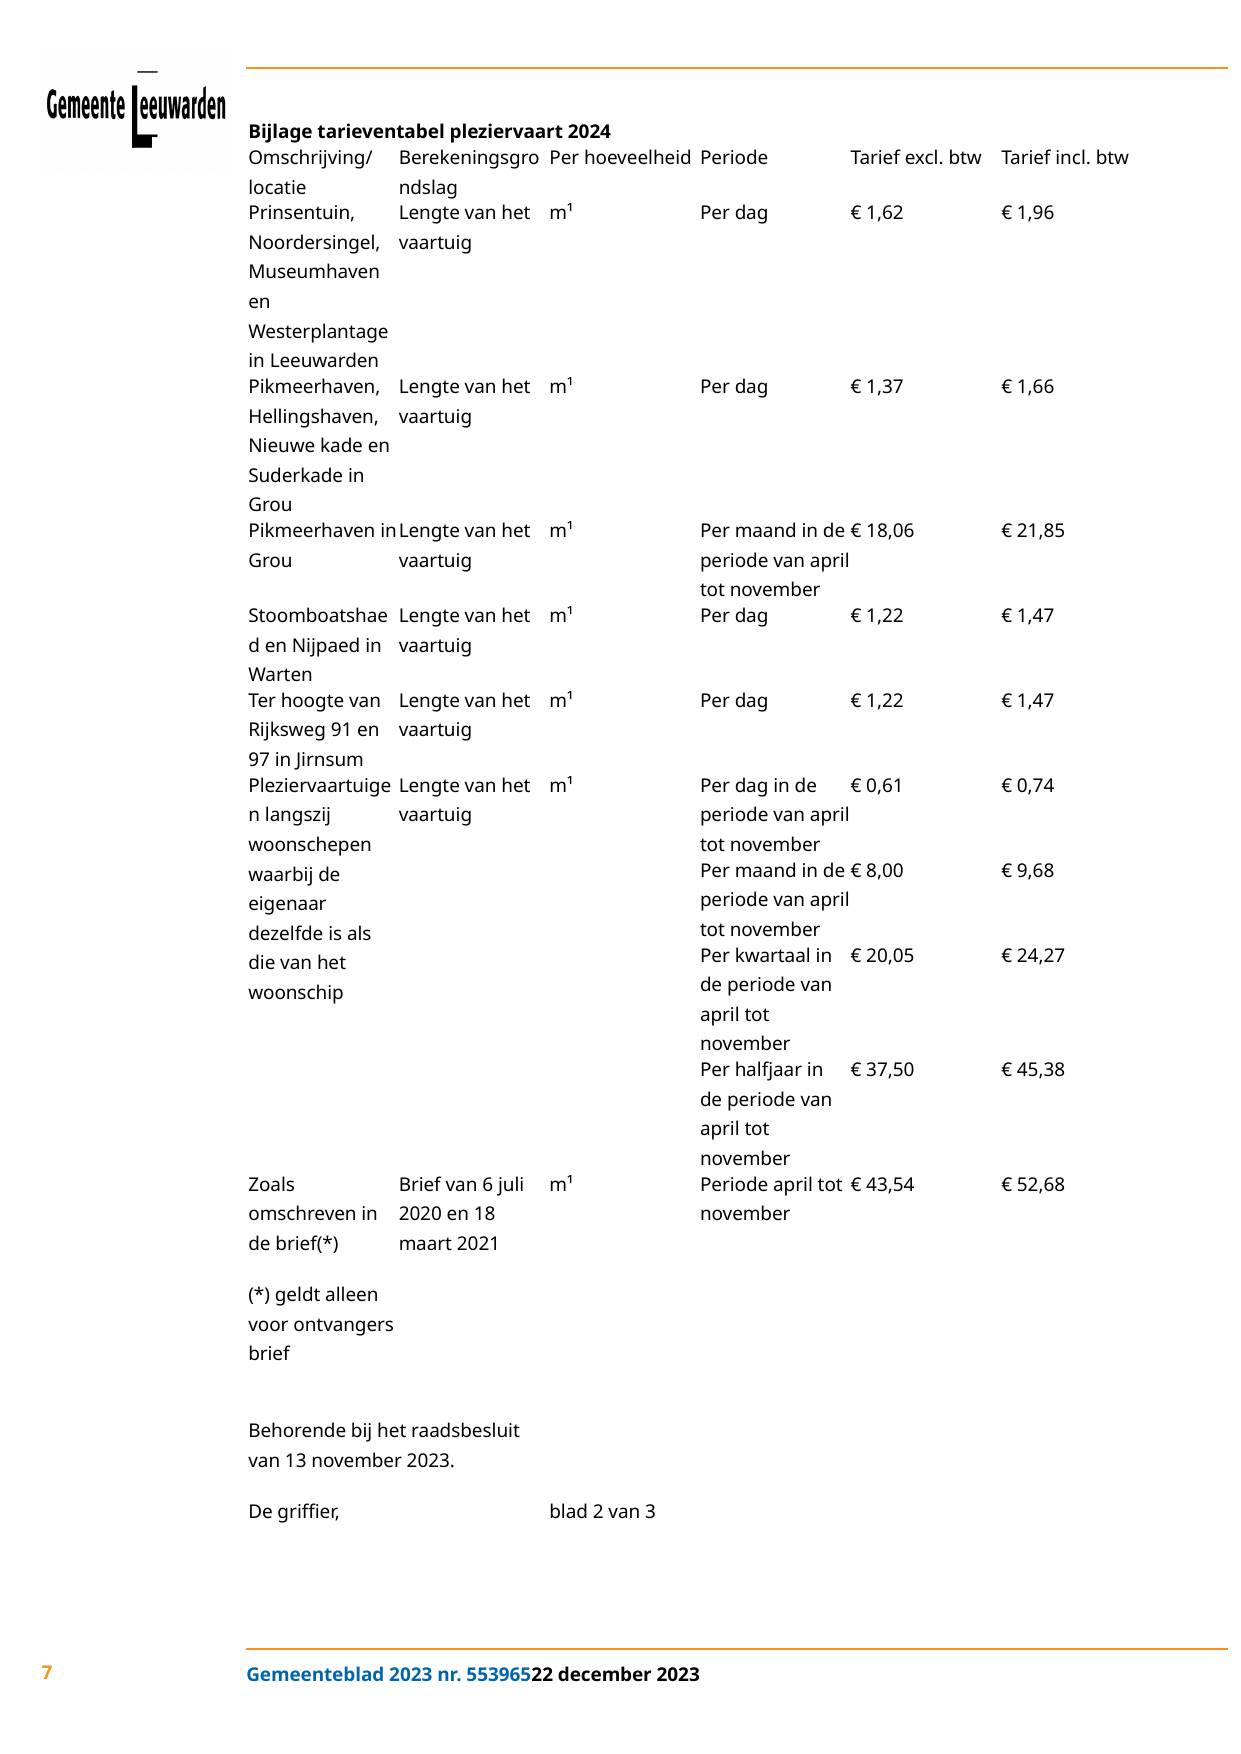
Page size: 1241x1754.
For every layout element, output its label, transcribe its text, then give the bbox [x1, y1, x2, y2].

table_cell [1001, 1418, 1152, 1473]
table_cell Per maand in de periode van april tot november [700, 857, 850, 942]
table_cell Lengte van het vaartuig [399, 200, 549, 373]
table_cell Per dag in de periode van april tot november [700, 772, 850, 857]
text Bijlage tarieventabel pleziervaart 2024 [248, 116, 1152, 144]
table_cell [399, 1392, 549, 1418]
table_cell Periode april tot november [700, 1171, 850, 1256]
table_cell [248, 1366, 398, 1392]
table_cell € 1,37 [850, 373, 1001, 517]
table_cell € 1,66 [1001, 373, 1152, 517]
table_cell [248, 1392, 398, 1418]
table_header Periode [700, 144, 850, 199]
table_cell [1001, 1366, 1152, 1392]
table_cell [850, 1499, 1001, 1524]
table_cell € 0,61 [850, 772, 1001, 857]
table_cell [248, 1473, 398, 1499]
table_cell Per dag [700, 373, 850, 517]
table_cell [549, 1473, 700, 1499]
table_cell [1001, 1473, 1152, 1499]
table_cell [850, 1418, 1001, 1473]
table_cell [549, 1366, 700, 1392]
table_cell € 1,47 [1001, 602, 1152, 687]
table_cell Per kwartaal in de periode van april tot november [700, 942, 850, 1056]
table_cell € 18,06 [850, 517, 1001, 602]
table_cell [399, 1366, 549, 1392]
table_cell Pikmeerhaven in Grou [248, 517, 398, 602]
table_cell m¹ [549, 687, 700, 772]
table_header Tarief excl. btw [850, 144, 1001, 199]
table_cell Per maand in de periode van april tot november [700, 517, 850, 602]
table_cell [700, 1418, 850, 1473]
table_cell [549, 1281, 700, 1366]
table_cell € 20,05 [850, 942, 1001, 1056]
table_cell m¹ [549, 373, 700, 517]
table_cell [700, 1256, 850, 1281]
table_cell De griffier, [248, 1499, 398, 1524]
table_cell m¹ [549, 517, 700, 602]
table_cell Per dag [700, 687, 850, 772]
table_cell [549, 1418, 700, 1473]
table_cell [700, 1392, 850, 1418]
table_cell [1001, 1392, 1152, 1418]
table_cell m¹ [549, 200, 700, 373]
table_cell Per halfjaar in de periode van april tot november [700, 1056, 850, 1171]
table_header Per hoeveelheid [549, 144, 700, 199]
table_cell [399, 1256, 549, 1281]
table_header Omschrijving/locatie [248, 144, 398, 199]
table_cell m¹ [549, 1171, 700, 1256]
table_cell Stoomboatshaed en Nijpaed in Warten [248, 602, 398, 687]
table_cell € 21,85 [1001, 517, 1152, 602]
table_cell Pikmeerhaven, Hellingshaven, Nieuwe kade en Suderkade in Grou [248, 373, 398, 517]
table_cell € 1,62 [850, 200, 1001, 373]
table_cell blad 2 van 3 [549, 1499, 700, 1524]
table_cell m¹ [549, 602, 700, 687]
table_cell Lengte van het vaartuig [399, 373, 549, 517]
table_cell [1001, 1281, 1152, 1366]
table_cell Lengte van het vaartuig [399, 517, 549, 602]
table_cell € 37,50 [850, 1056, 1001, 1171]
table_cell € 45,38 [1001, 1056, 1152, 1171]
table_cell [1001, 1499, 1152, 1524]
picture [41, 47, 231, 172]
table_cell € 1,22 [850, 602, 1001, 687]
table_cell Lengte van het vaartuig [399, 687, 549, 772]
table_cell [549, 1256, 700, 1281]
table_cell [399, 1473, 549, 1499]
table_cell [248, 1256, 398, 1281]
table_cell Per dag [700, 602, 850, 687]
table_cell € 43,54 [850, 1171, 1001, 1256]
table_cell [850, 1392, 1001, 1418]
table_cell € 1,96 [1001, 200, 1152, 373]
table_cell € 24,27 [1001, 942, 1152, 1056]
table_cell [700, 1499, 850, 1524]
table_cell € 0,74 [1001, 772, 1152, 857]
table_cell [850, 1473, 1001, 1499]
table_cell [549, 1392, 700, 1418]
table_cell Lengte van het vaartuig [399, 772, 549, 1171]
table_cell [700, 1366, 850, 1392]
table_header Berekeningsgrondslag [399, 144, 549, 199]
table_cell € 1,47 [1001, 687, 1152, 772]
table_cell [850, 1366, 1001, 1392]
table_cell Prinsentuin, Noordersingel, Museumhaven en Westerplantage in Leeuwarden [248, 200, 398, 373]
table_cell (*) geldt alleen voor ontvangers brief [248, 1281, 398, 1366]
table_cell € 1,22 [850, 687, 1001, 772]
table_cell [399, 1281, 549, 1366]
table_cell Zoals omschreven in de brief(*) [248, 1171, 398, 1256]
table_cell m¹ [549, 772, 700, 1171]
table_cell [399, 1499, 549, 1524]
table_cell Ter hoogte van Rijksweg 91 en 97 in Jirnsum [248, 687, 398, 772]
table_cell Behorende bij het raadsbesluit van 13 november 2023. [248, 1418, 549, 1473]
table_cell € 52,68 [1001, 1171, 1152, 1256]
table_cell [700, 1473, 850, 1499]
table_cell Lengte van het vaartuig [399, 602, 549, 687]
table_cell Per dag [700, 200, 850, 373]
table_cell [700, 1281, 850, 1366]
table_cell € 8,00 [850, 857, 1001, 942]
table_cell [850, 1281, 1001, 1366]
table_cell € 9,68 [1001, 857, 1152, 942]
table_cell [1001, 1256, 1152, 1281]
table_header Tarief incl. btw [1001, 144, 1152, 199]
table_cell [850, 1256, 1001, 1281]
table_cell Pleziervaartuigen langszij woonschepen waarbij de eigenaar dezelfde is als die van het woonschip [248, 772, 398, 1171]
table_cell Brief van 6 juli 2020 en 18 maart 2021 [399, 1171, 549, 1256]
